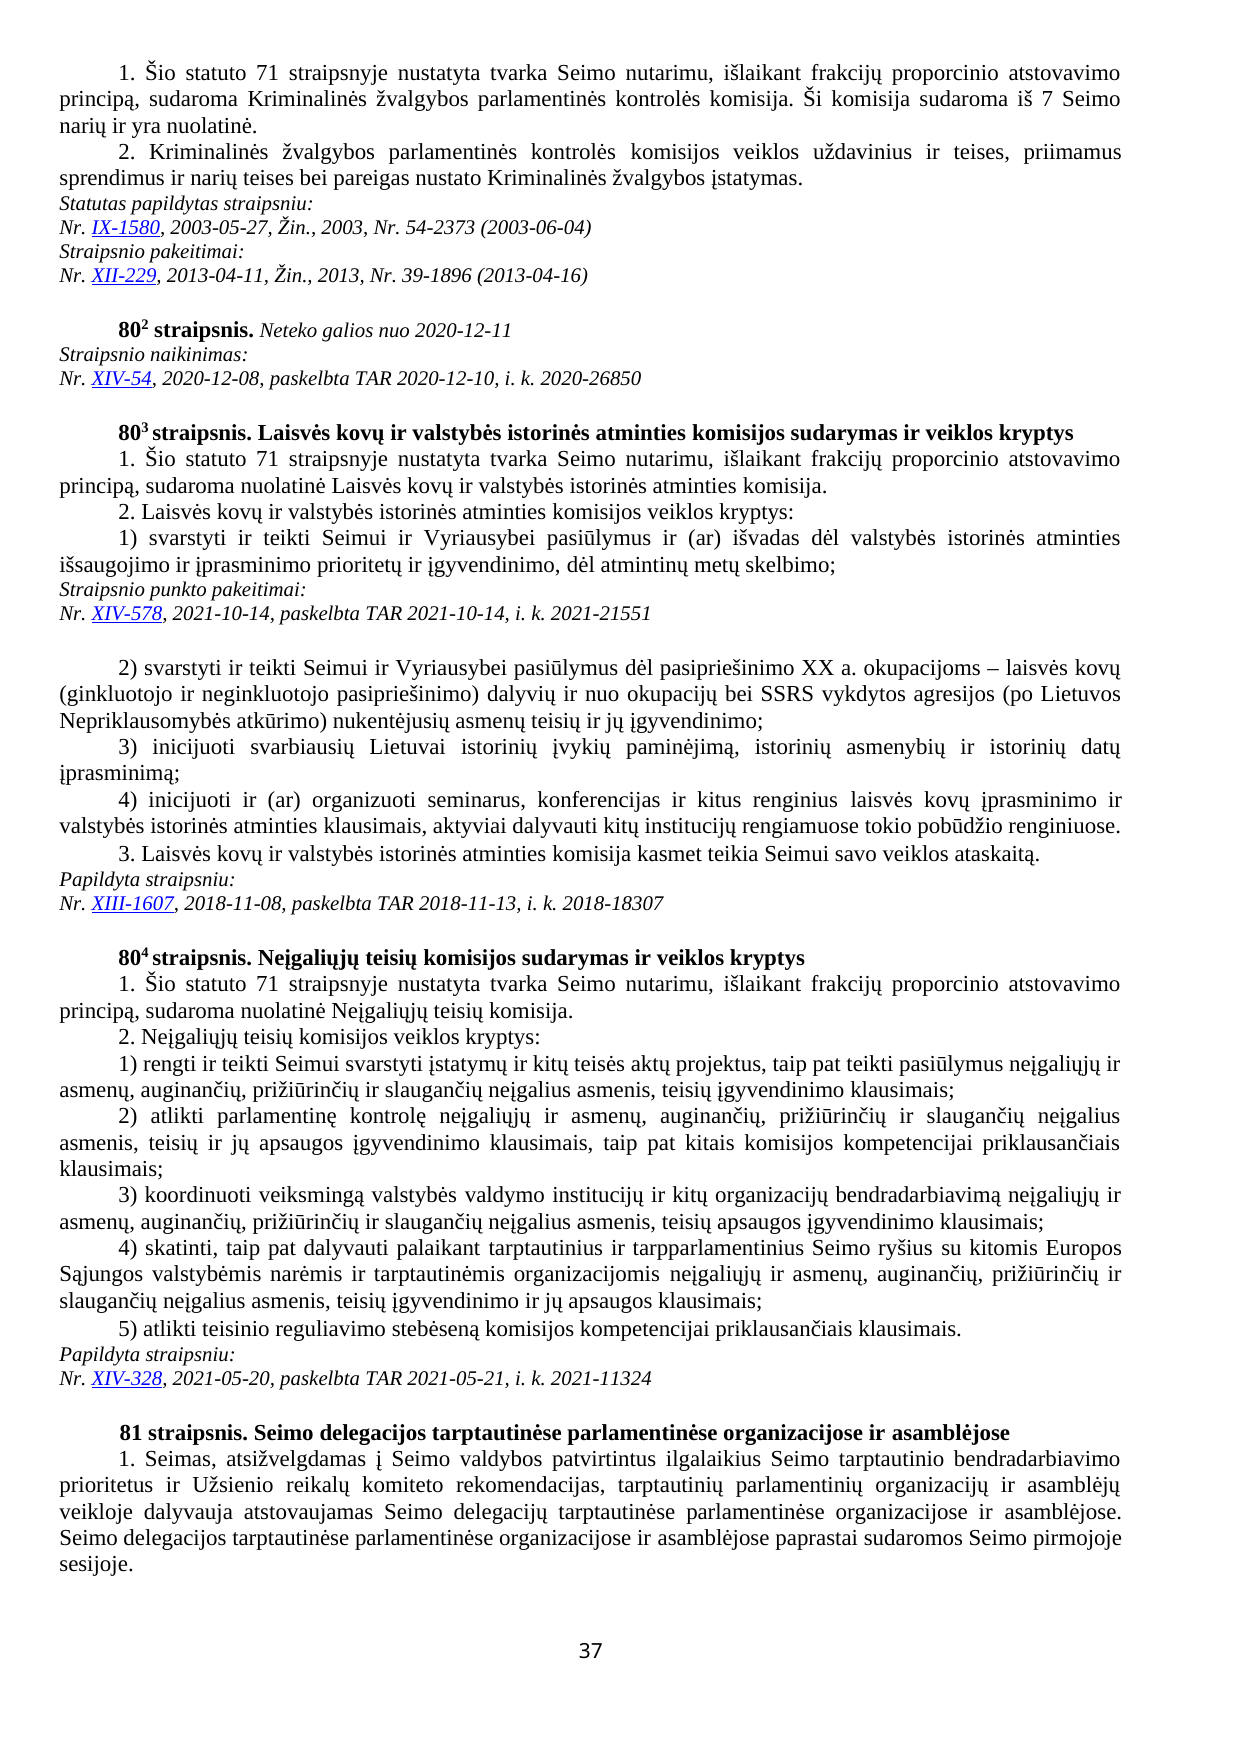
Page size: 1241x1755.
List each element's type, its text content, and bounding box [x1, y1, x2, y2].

text 3) koordinuoti veiksmingą valstybės valdymo institucijų ir kitų organizacijų bendradarbiavimą neįgaliųjų ir asmenų, auginančių, prižiūrinčių ir slaugančių neįgalius asmenis, teisių apsaugos įgyvendinimo klausimais; [59, 1181, 1122, 1234]
text Statutas papildytas straipsniu: [59, 191, 1122, 215]
text 1. Šio statuto 71 straipsnyje nustatyta tvarka Seimo nutarimu, išlaikant frakcijų proporcinio atstovavimo principą, sudaroma nuolatinė Laisvės kovų ir valstybės istorinės atminties komisija. [59, 445, 1122, 498]
text 803 straipsnis. Laisvės kovų ir valstybės istorinės atminties komisijos sudarymas ir veiklos kryptys [118, 419, 1122, 445]
text Nr. XIV-54, 2020-12-08, paskelbta TAR 2020-12-10, i. k. 2020-26850 [59, 366, 1122, 390]
text 2) atlikti parlamentinę kontrolę neįgaliųjų ir asmenų, auginančių, prižiūrinčių ir slaugančių neįgalius asmenis, teisių ir jų apsaugos įgyvendinimo klausimais, taip pat kitais komisijos kompetencijai priklausančiais klausimais; [59, 1102, 1122, 1181]
text 2) svarstyti ir teikti Seimui ir Vyriausybei pasiūlymus dėl pasipriešinimo XX a. okupacijoms – laisvės kovų (ginkluotojo ir neginkluotojo pasipriešinimo) dalyvių ir nuo okupacijų bei SSRS vykdytos agresijos (po Lietuvos Nepriklausomybės atkūrimo) nukentėjusių asmenų teisių ir jų įgyvendinimo; [59, 654, 1122, 733]
text 2. Laisvės kovų ir valstybės istorinės atminties komisijos veiklos kryptys: [59, 498, 1122, 524]
text 802 straipsnis. Neteko galios nuo 2020-12-11 [59, 316, 1122, 342]
text 1) svarstyti ir teikti Seimui ir Vyriausybei pasiūlymus ir (ar) išvadas dėl valstybės istorinės atminties išsaugojimo ir įprasminimo prioritetų ir įgyvendinimo, dėl atmintinų metų skelbimo; [59, 524, 1122, 577]
text Nr. XII-229, 2013-04-11, Žin., 2013, Nr. 39-1896 (2013-04-16) [59, 263, 1122, 287]
text Papildyta straipsniu: [59, 1342, 1122, 1366]
text 1. Šio statuto 71 straipsnyje nustatyta tvarka Seimo nutarimu, išlaikant frakcijų proporcinio atstovavimo principą, sudaroma Kriminalinės žvalgybos parlamentinės kontrolės komisija. Ši komisija sudaroma iš 7 Seimo narių ir yra nuolatinė. [59, 59, 1122, 138]
text 2. Neįgaliųjų teisių komisijos veiklos kryptys: [59, 1023, 1122, 1049]
text Straipsnio naikinimas: [59, 342, 1122, 366]
text 1. Seimas, atsižvelgdamas į Seimo valdybos patvirtintus ilgalaikius Seimo tarptautinio bendradarbiavimo prioritetus ir Užsienio reikalų komiteto rekomendacijas, tarptautinių parlamentinių organizacijų ir asamblėjų veikloje dalyvauja atstovaujamas Seimo delegacijų tarptautinėse parlamentinėse organizacijose ir asamblėjose. Seimo delegacijos tarptautinėse parlamentinėse organizacijose ir asamblėjose paprastai sudaromos Seimo pirmojoje sesijoje. [59, 1445, 1122, 1577]
text 3) inicijuoti svarbiausių Lietuvai istorinių įvykių paminėjimą, istorinių asmenybių ir istorinių datų įprasminimą; [59, 733, 1122, 786]
text 4) skatinti, taip pat dalyvauti palaikant tarptautinius ir tarpparlamentinius Seimo ryšius su kitomis Europos Sąjungos valstybėmis narėmis ir tarptautinėmis organizacijomis neįgaliųjų ir asmenų, auginančių, prižiūrinčių ir slaugančių neįgalius asmenis, teisių įgyvendinimo ir jų apsaugos klausimais; [59, 1234, 1122, 1313]
text 3. Laisvės kovų ir valstybės istorinės atminties komisija kasmet teikia Seimui savo veiklos ataskaitą. [59, 838, 1122, 867]
text Nr. XIV-578, 2021-10-14, paskelbta TAR 2021-10-14, i. k. 2021-21551 [59, 601, 1122, 625]
text Straipsnio pakeitimai: [59, 239, 1122, 263]
text 1. Šio statuto 71 straipsnyje nustatyta tvarka Seimo nutarimu, išlaikant frakcijų proporcinio atstovavimo principą, sudaroma nuolatinė Neįgaliųjų teisių komisija. [59, 971, 1122, 1023]
text Nr. XIII-1607, 2018-11-08, paskelbta TAR 2018-11-13, i. k. 2018-18307 [59, 891, 1122, 915]
text 81 straipsnis. Seimo delegacijos tarptautinėse parlamentinėse organizacijose ir asamblėjose [119, 1419, 1122, 1445]
text 2. Kriminalinės žvalgybos parlamentinės kontrolės komisijos veiklos uždavinius ir teises, priimamus sprendimus ir narių teises bei pareigas nustato Kriminalinės žvalgybos įstatymas. [59, 138, 1122, 191]
text 5) atlikti teisinio reguliavimo stebėseną komisijos kompetencijai priklausančiais klausimais. [59, 1313, 1122, 1342]
text 804 straipsnis. Neįgaliųjų teisių komisijos sudarymas ir veiklos kryptys [59, 944, 1122, 971]
text Papildyta straipsniu: [59, 867, 1122, 891]
text Nr. IX-1580, 2003-05-27, Žin., 2003, Nr. 54-2373 (2003-06-04) [59, 215, 1122, 239]
text 4) inicijuoti ir (ar) organizuoti seminarus, konferencijas ir kitus renginius laisvės kovų įprasminimo ir valstybės istorinės atminties klausimais, aktyviai dalyvauti kitų institucijų rengiamuose tokio pobūdžio renginiuose. [59, 786, 1122, 838]
text Straipsnio punkto pakeitimai: [59, 577, 1122, 601]
text 1) rengti ir teikti Seimui svarstyti įstatymų ir kitų teisės aktų projektus, taip pat teikti pasiūlymus neįgaliųjų ir asmenų, auginančių, prižiūrinčių ir slaugančių neįgalius asmenis, teisių įgyvendinimo klausimais; [59, 1049, 1122, 1102]
text Nr. XIV-328, 2021-05-20, paskelbta TAR 2021-05-21, i. k. 2021-11324 [59, 1366, 1122, 1390]
